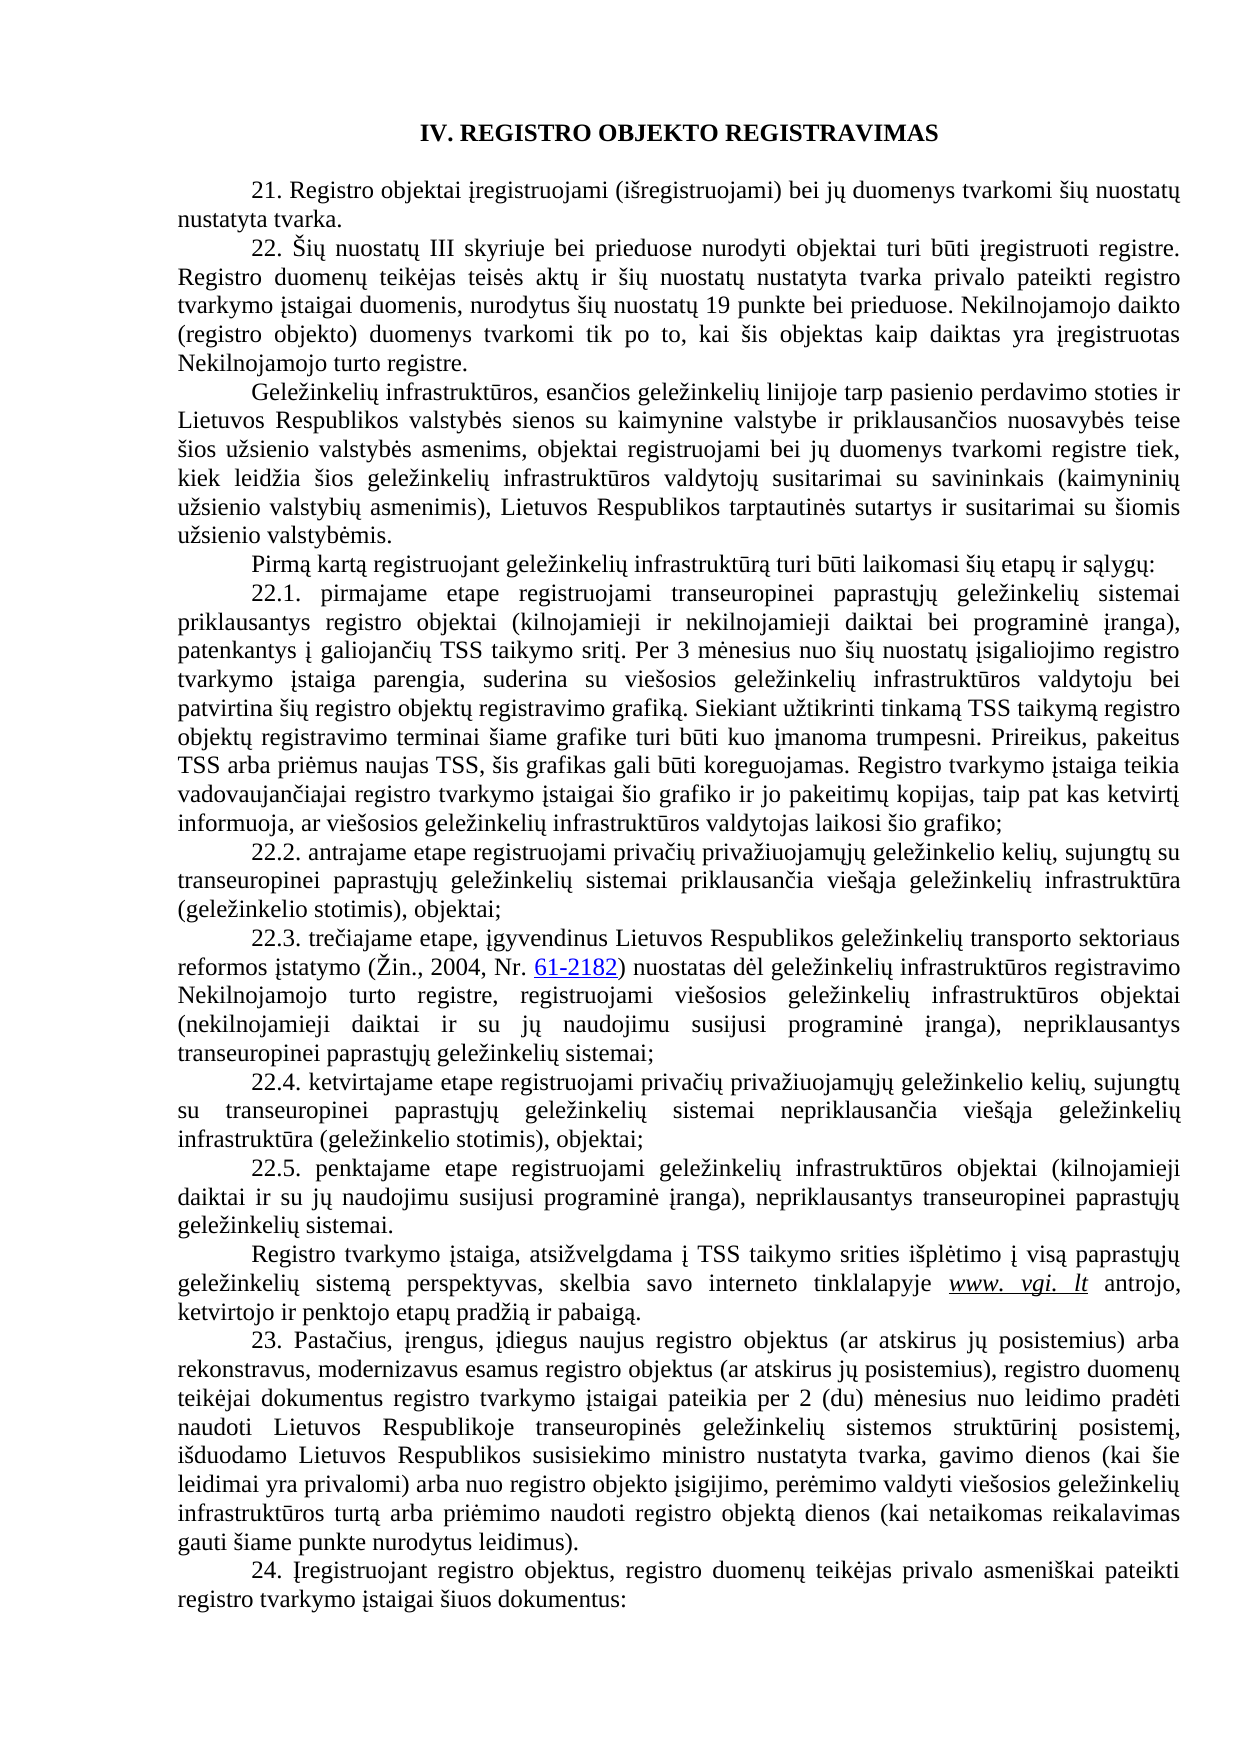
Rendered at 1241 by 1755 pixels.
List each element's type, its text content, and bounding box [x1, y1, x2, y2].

text Geležinkelių infrastruktūros, esančios geležinkelių linijoje tarp pasienio perdavimo stoties ir Lietuvos Respublikos valstybės sienos su kaimynine valstybe ir priklausančios nuosavybės teise šios užsienio valstybės asmenims, objektai registruojami bei jų duomenys tvarkomi registre tiek, kiek leidžia šios geležinkelių infrastruktūros valdytojų susitarimai su savininkais (kaimyninių užsienio valstybių asmenimis), Lietuvos Respublikos tarptautinės sutartys ir susitarimai su šiomis užsienio valstybėmis. [177, 377, 1181, 549]
text 23. Pastačius, įrengus, įdiegus naujus registro objektus (ar atskirus jų posistemius) arba rekonstravus, modernizavus esamus registro objektus (ar atskirus jų posistemius), registro duomenų teikėjai dokumentus registro tvarkymo įstaigai pateikia per 2 (du) mėnesius nuo leidimo pradėti naudoti Lietuvos Respublikoje transeuropinės geležinkelių sistemos struktūrinį posistemį, išduodamo Lietuvos Respublikos susisiekimo ministro nustatyta tvarka, gavimo dienos (kai šie leidimai yra privalomi) arba nuo registro objekto įsigijimo, perėmimo valdyti viešosios geležinkelių infrastruktūros turtą arba priėmimo naudoti registro objektą dienos (kai netaikomas reikalavimas gauti šiame punkte nurodytus leidimus). [177, 1326, 1181, 1556]
text 22. Šių nuostatų III skyriuje bei prieduose nurodyti objektai turi būti įregistruoti registre. Registro duomenų teikėjas teisės aktų ir šių nuostatų nustatyta tvarka privalo pateikti registro tvarkymo įstaigai duomenis, nurodytus šių nuostatų 19 punkte bei prieduose. Nekilnojamojo daikto (registro objekto) duomenys tvarkomi tik po to, kai šis objektas kaip daiktas yra įregistruotas Nekilnojamojo turto registre. [177, 233, 1181, 377]
text 22.5. penktajame etape registruojami geležinkelių infrastruktūros objektai (kilnojamieji daiktai ir su jų naudojimu susijusi programinė įranga), nepriklausantys transeuropinei paprastųjų geležinkelių sistemai. [177, 1153, 1181, 1239]
text 22.3. trečiajame etape, įgyvendinus Lietuvos Respublikos geležinkelių transporto sektoriaus reformos įstatymo (Žin., 2004, Nr. 61-2182) nuostatas dėl geležinkelių infrastruktūros registravimo Nekilnojamojo turto registre, registruojami viešosios geležinkelių infrastruktūros objektai (nekilnojamieji daiktai ir su jų naudojimu susijusi programinė įranga), nepriklausantys transeuropinei paprastųjų geležinkelių sistemai; [177, 923, 1181, 1067]
text 22.1. pirmajame etape registruojami transeuropinei paprastųjų geležinkelių sistemai priklausantys registro objektai (kilnojamieji ir nekilnojamieji daiktai bei programinė įranga), patenkantys į galiojančių TSS taikymo sritį. Per 3 mėnesius nuo šių nuostatų įsigaliojimo registro tvarkymo įstaiga parengia, suderina su viešosios geležinkelių infrastruktūros valdytoju bei patvirtina šių registro objektų registravimo grafiką. Siekiant užtikrinti tinkamą TSS taikymą registro objektų registravimo terminai šiame grafike turi būti kuo įmanoma trumpesni. Prireikus, pakeitus TSS arba priėmus naujas TSS, šis grafikas gali būti koreguojamas. Registro tvarkymo įstaiga teikia vadovaujančiajai registro tvarkymo įstaigai šio grafiko ir jo pakeitimų kopijas, taip pat kas ketvirtį informuoja, ar viešosios geležinkelių infrastruktūros valdytojas laikosi šio grafiko; [177, 578, 1181, 837]
text 22.2. antrajame etape registruojami privačių privažiuojamųjų geležinkelio kelių, sujungtų su transeuropinei paprastųjų geležinkelių sistemai priklausančia viešąja geležinkelių infrastruktūra (geležinkelio stotimis), objektai; [177, 837, 1181, 923]
text 21. Registro objektai įregistruojami (išregistruojami) bei jų duomenys tvarkomi šių nuostatų nustatyta tvarka. [177, 176, 1181, 233]
text Registro tvarkymo įstaiga, atsižvelgdama į TSS taikymo srities išplėtimo į visą paprastųjų geležinkelių sistemą perspektyvas, skelbia savo interneto tinklalapyje www. vgi. lt antrojo, ketvirtojo ir penktojo etapų pradžią ir pabaigą. [177, 1239, 1181, 1326]
text 22.4. ketvirtajame etape registruojami privačių privažiuojamųjų geležinkelio kelių, sujungtų su transeuropinei paprastųjų geležinkelių sistemai nepriklausančia viešąja geležinkelių infrastruktūra (geležinkelio stotimis), objektai; [177, 1067, 1181, 1153]
text Pirmą kartą registruojant geležinkelių infrastruktūrą turi būti laikomasi šių etapų ir sąlygų: [177, 549, 1181, 578]
text IV. REGISTRO OBJEKTO REGISTRAVIMAS [177, 118, 1181, 147]
text 24. Įregistruojant registro objektus, registro duomenų teikėjas privalo asmeniškai pateikti registro tvarkymo įstaigai šiuos dokumentus: [177, 1556, 1181, 1613]
